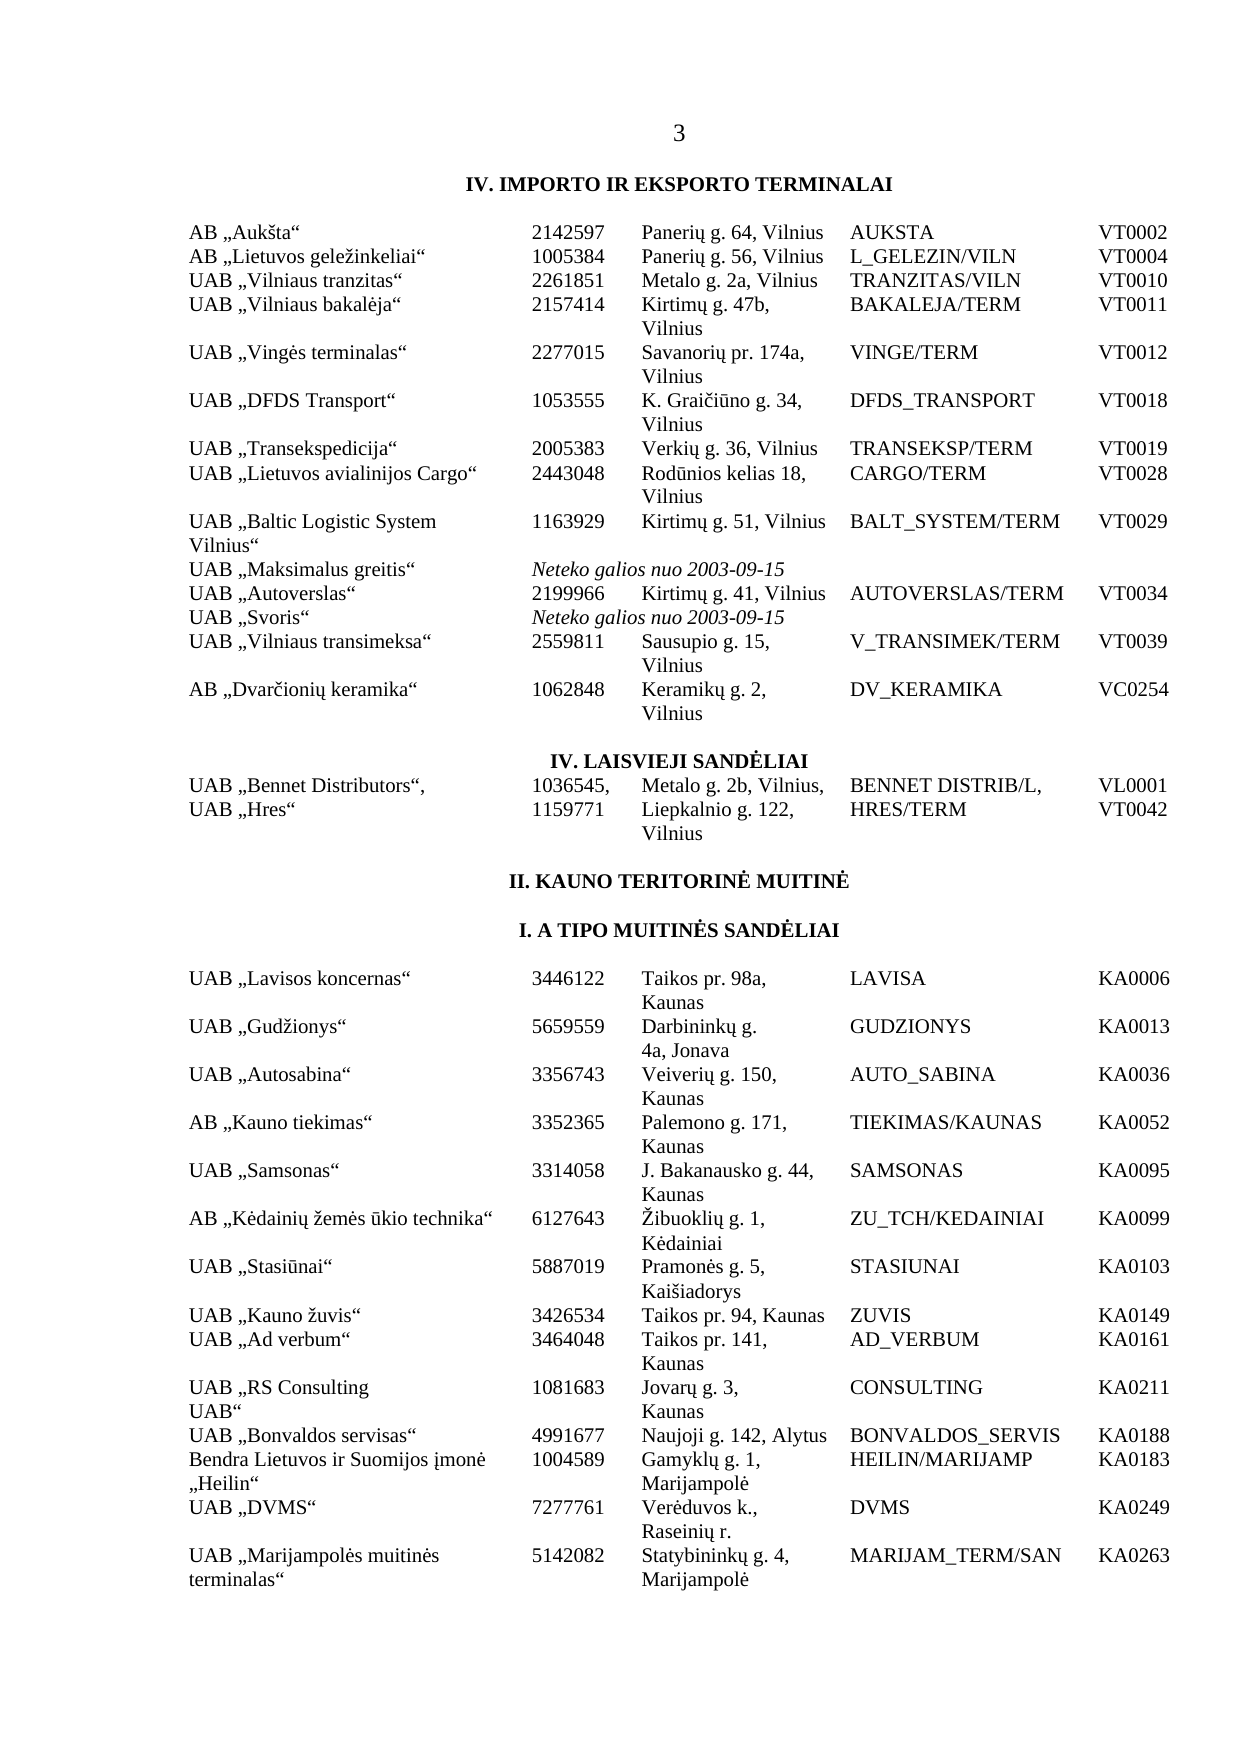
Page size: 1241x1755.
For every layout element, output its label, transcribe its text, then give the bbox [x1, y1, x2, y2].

table_cell VT0028 [1087, 460, 1181, 508]
table_cell [1087, 1399, 1181, 1423]
table_cell Jovarų g. 3, [630, 1375, 838, 1399]
table_cell KA0013 [1087, 1014, 1181, 1062]
table_cell UAB „DVMS“ [177, 1495, 520, 1543]
table_cell LAVISA [839, 966, 1087, 1014]
table_cell AB „Kėdainių žemės ūkio technika“ [177, 1206, 520, 1254]
table_cell UAB „Lavisos koncernas“ [177, 966, 520, 1014]
table_cell Taikos pr. 141, Kaunas [630, 1327, 838, 1375]
table_cell HEILIN/MARIJAMP [839, 1447, 1087, 1495]
table_cell Metalo g. 2a, Vilnius [630, 268, 838, 292]
table_cell AB „Kauno tiekimas“ [177, 1110, 520, 1158]
table_cell 2005383 [520, 436, 630, 460]
table_cell [177, 196, 1181, 220]
table_cell 2261851 [520, 268, 630, 292]
table_cell KA0161 [1087, 1327, 1181, 1375]
table_cell HRES/TERM [839, 797, 1087, 845]
table_cell VT0039 [1087, 629, 1181, 677]
table_cell [177, 894, 1181, 918]
table_cell [520, 148, 630, 172]
table_cell Panerių g. 56, Vilnius [630, 244, 838, 268]
table_cell K. Graičiūno g. 34, Vilnius [630, 388, 838, 436]
table_cell 5887019 [520, 1255, 630, 1303]
table_cell UAB „Bennet Distributors“, [177, 773, 520, 797]
table_cell 3464048 [520, 1327, 630, 1375]
table_cell KA0183 [1087, 1447, 1181, 1495]
table_cell Taikos pr. 98a, Kaunas [630, 966, 838, 1014]
table_cell Palemono g. 171, Kaunas [630, 1110, 838, 1158]
table_cell UAB „DFDS Transport“ [177, 388, 520, 436]
table_cell [630, 845, 838, 869]
table_cell UAB „Marijampolės muitinės terminalas“ [177, 1543, 520, 1591]
table_cell Liepkalnio g. 122, Vilnius [630, 797, 838, 845]
table_cell UAB „RS Consulting [177, 1375, 520, 1399]
table_cell GUDZIONYS [839, 1014, 1087, 1062]
table_cell KA0211 [1087, 1375, 1181, 1399]
table_cell Sausupio g. 15, Vilnius [630, 629, 838, 677]
table_cell V_TRANSIMEK/TERM [839, 629, 1087, 677]
table_cell VT0004 [1087, 244, 1181, 268]
table_cell [177, 725, 520, 749]
table_cell IV. IMPORTO IR EKSPORTO TERMINALAI [177, 172, 1181, 196]
table_cell Kirtimų g. 47b, Vilnius [630, 292, 838, 340]
table_cell KA0188 [1087, 1423, 1181, 1447]
table_cell 3426534 [520, 1303, 630, 1327]
table_cell Bendra Lietuvos ir Suomijos įmonė „Heilin“ [177, 1447, 520, 1495]
table_cell UAB „Svoris“ [177, 605, 520, 629]
table_cell VT0010 [1087, 268, 1181, 292]
table_cell 3314058 [520, 1158, 630, 1206]
table_cell VT0042 [1087, 797, 1181, 845]
table_cell Žibuoklių g. 1, Kėdainiai [630, 1206, 838, 1254]
table_cell UAB „Transekspedicija“ [177, 436, 520, 460]
table_cell [520, 1399, 630, 1423]
table_cell L_GELEZIN/VILN [839, 244, 1087, 268]
table_cell AUKSTA [839, 220, 1087, 244]
table_cell 1036545, [520, 773, 630, 797]
table_cell 4991677 [520, 1423, 630, 1447]
table_cell SAMSONAS [839, 1158, 1087, 1206]
table_cell UAB „Vilniaus transimeksa“ [177, 629, 520, 677]
table_cell Keramikų g. 2, Vilnius [630, 677, 838, 725]
table_cell Verėduvos k., Raseinių r. [630, 1495, 838, 1543]
table_cell UAB „Ad verbum“ [177, 1327, 520, 1375]
table_cell CARGO/TERM [839, 460, 1087, 508]
table_cell 1005384 [520, 244, 630, 268]
table_cell TIEKIMAS/KAUNAS [839, 1110, 1087, 1158]
table_cell BALT_SYSTEM/TERM [839, 509, 1087, 557]
table_cell 2277015 [520, 340, 630, 388]
table_cell Naujoji g. 142, Alytus [630, 1423, 838, 1447]
table_cell BAKALEJA/TERM [839, 292, 1087, 340]
table_cell DVMS [839, 1495, 1087, 1543]
table_cell 1053555 [520, 388, 630, 436]
table_cell 3446122 [520, 966, 630, 1014]
table_cell I. A TIPO MUITINĖS SANDĖLIAI [177, 918, 1181, 942]
table_cell UAB „Stasiūnai“ [177, 1255, 520, 1303]
table_cell BONVALDOS_SERVIS [839, 1423, 1087, 1447]
table_cell AUTOVERSLAS/TERM [839, 581, 1087, 605]
table_cell 1004589 [520, 1447, 630, 1495]
table_cell BENNET DISTRIB/L, [839, 773, 1087, 797]
table_cell MARIJAM_TERM/SAN [839, 1543, 1087, 1591]
table_cell TRANSEKSP/TERM [839, 436, 1087, 460]
table_cell 1159771 [520, 797, 630, 845]
table_cell 2443048 [520, 460, 630, 508]
table_cell 7277761 [520, 1495, 630, 1543]
table_cell UAB“ [177, 1399, 520, 1423]
table_cell [839, 148, 1087, 172]
table_cell [177, 942, 1181, 966]
table_cell UAB „Autosabina“ [177, 1062, 520, 1110]
table_cell [1087, 725, 1181, 749]
table_cell 1062848 [520, 677, 630, 725]
table_cell UAB „Bonvaldos servisas“ [177, 1423, 520, 1447]
table_cell Taikos pr. 94, Kaunas [630, 1303, 838, 1327]
table_cell UAB „Gudžionys“ [177, 1014, 520, 1062]
table_cell UAB „Vilniaus bakalėja“ [177, 292, 520, 340]
table_cell AB „Lietuvos geležinkeliai“ [177, 244, 520, 268]
table_cell VT0034 [1087, 581, 1181, 605]
table_cell UAB „Hres“ [177, 797, 520, 845]
table_cell 2142597 [520, 220, 630, 244]
table_cell KA0052 [1087, 1110, 1181, 1158]
table_cell KA0099 [1087, 1206, 1181, 1254]
table_cell 3352365 [520, 1110, 630, 1158]
table_cell KA0036 [1087, 1062, 1181, 1110]
table_cell CONSULTING [839, 1375, 1087, 1399]
table_cell Savanorių pr. 174a, Vilnius [630, 340, 838, 388]
table_cell TRANZITAS/VILN [839, 268, 1087, 292]
table_cell Statybininkų g. 4, Marijampolė [630, 1543, 838, 1591]
table_cell Darbininkų g. 4a, Jonava [630, 1014, 838, 1062]
table_cell AB „Aukšta“ [177, 220, 520, 244]
table_cell VT0018 [1087, 388, 1181, 436]
table_cell UAB „Samsonas“ [177, 1158, 520, 1206]
table_cell UAB „Maksimalus greitis“ [177, 557, 520, 581]
table_cell 2559811 [520, 629, 630, 677]
table_cell Metalo g. 2b, Vilnius, [630, 773, 838, 797]
table_cell [520, 725, 630, 749]
table_cell Kirtimų g. 41, Vilnius [630, 581, 838, 605]
table_cell AD_VERBUM [839, 1327, 1087, 1375]
table_cell [630, 148, 838, 172]
table_cell UAB „Baltic Logistic System Vilnius“ [177, 509, 520, 557]
table_cell KA0103 [1087, 1255, 1181, 1303]
table_cell Kaunas [630, 1399, 838, 1423]
table_cell KA0006 [1087, 966, 1181, 1014]
table_cell J. Bakanausko g. 44, Kaunas [630, 1158, 838, 1206]
table_cell ZU_TCH/KEDAINIAI [839, 1206, 1087, 1254]
table_cell [177, 148, 520, 172]
table_cell AUTO_SABINA [839, 1062, 1087, 1110]
table_cell Neteko galios nuo 2003-09-15 [520, 557, 1181, 581]
table_cell [839, 725, 1087, 749]
table_cell VC0254 [1087, 677, 1181, 725]
table_cell Gamyklų g. 1, Marijampolė [630, 1447, 838, 1495]
table_cell VT0019 [1087, 436, 1181, 460]
table_cell 2157414 [520, 292, 630, 340]
table_cell Verkių g. 36, Vilnius [630, 436, 838, 460]
table_cell II. KAUNO TERITORINĖ MUITINĖ [177, 870, 1181, 893]
table_cell KA0149 [1087, 1303, 1181, 1327]
table_cell [630, 725, 838, 749]
table_cell VT0002 [1087, 220, 1181, 244]
table_cell 2199966 [520, 581, 630, 605]
table_cell Rodūnios kelias 18, Vilnius [630, 460, 838, 508]
table_cell UAB „Kauno žuvis“ [177, 1303, 520, 1327]
table_cell 3356743 [520, 1062, 630, 1110]
table_cell VT0012 [1087, 340, 1181, 388]
table_cell Neteko galios nuo 2003-09-15 [520, 605, 1181, 629]
table_cell [177, 845, 520, 869]
table_cell UAB „Vilniaus tranzitas“ [177, 268, 520, 292]
table_cell KA0249 [1087, 1495, 1181, 1543]
table_cell 5659559 [520, 1014, 630, 1062]
table_cell Veiverių g. 150, Kaunas [630, 1062, 838, 1110]
table_cell UAB „Autoverslas“ [177, 581, 520, 605]
table_cell AB „Dvarčionių keramika“ [177, 677, 520, 725]
table_cell [839, 1399, 1087, 1423]
table_cell Panerių g. 64, Vilnius [630, 220, 838, 244]
table_cell [1087, 148, 1181, 172]
table_cell [839, 845, 1087, 869]
table_cell VT0029 [1087, 509, 1181, 557]
table_cell VINGE/TERM [839, 340, 1087, 388]
table_cell VT0011 [1087, 292, 1181, 340]
table_cell [1087, 845, 1181, 869]
table_cell DFDS_TRANSPORT [839, 388, 1087, 436]
table_cell 6127643 [520, 1206, 630, 1254]
table_cell Pramonės g. 5, Kaišiadorys [630, 1255, 838, 1303]
table_cell DV_KERAMIKA [839, 677, 1087, 725]
table_cell STASIUNAI [839, 1255, 1087, 1303]
table_cell KA0263 [1087, 1543, 1181, 1591]
table_cell KA0095 [1087, 1158, 1181, 1206]
table_cell Kirtimų g. 51, Vilnius [630, 509, 838, 557]
table_cell UAB „Lietuvos avialinijos Cargo“ [177, 460, 520, 508]
table_cell ZUVIS [839, 1303, 1087, 1327]
table_cell UAB „Vingės terminalas“ [177, 340, 520, 388]
table_cell VL0001 [1087, 773, 1181, 797]
table_cell 5142082 [520, 1543, 630, 1591]
table_cell [520, 845, 630, 869]
table_cell 1081683 [520, 1375, 630, 1399]
table_cell IV. LAISVIEJI SANDĖLIAI [177, 749, 1181, 773]
table_cell 1163929 [520, 509, 630, 557]
